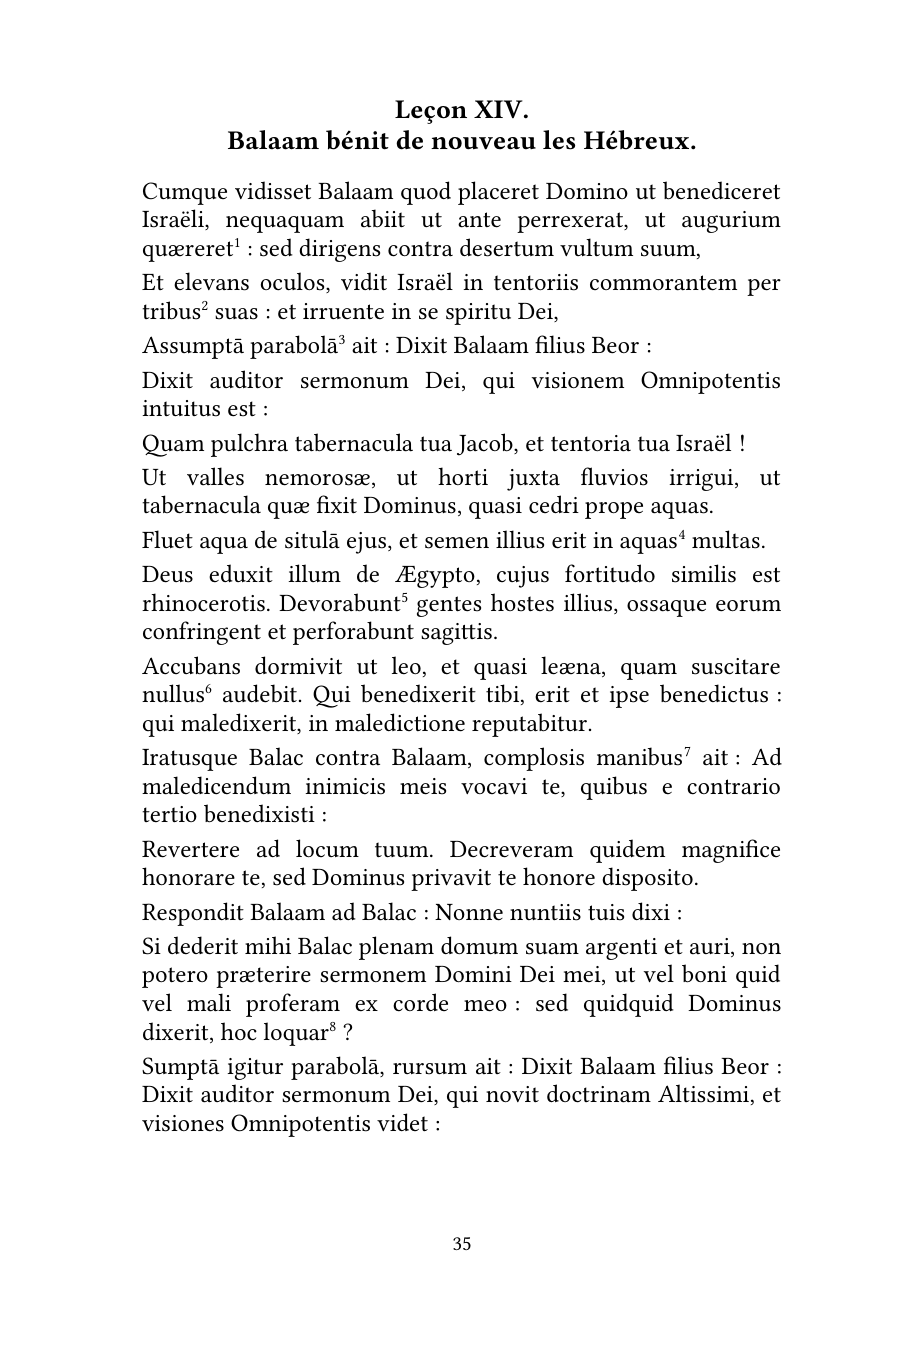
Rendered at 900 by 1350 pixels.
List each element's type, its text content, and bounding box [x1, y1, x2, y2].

text Sumptā igitur parabolā, rursum ait : Dixit Balaam filius Beor : Dixit auditor sermonum Dei, qui novit doctrinam Altissimi, et visiones Omnipotentis videt : [142, 1052, 782, 1138]
text Et elevans oculos, vidit Israël in tentoriis commorantem per tribus2 suas : et irruente in se spiritu Dei, [142, 268, 782, 326]
text Deus eduxit illum de Ægypto, cujus fortitudo similis est rhinocerotis. Devorabunt5 gentes hostes illius, ossaque eorum confringent et perforabunt sagittis. [142, 560, 782, 646]
text Quam pulchra tabernacula tua Jacob, et tentoria tua Israël ! [142, 429, 782, 457]
text Si dederit mihi Balac plenam domum suam argenti et auri, non potero præterire sermonem Domini Dei mei, ut vel boni quid vel mali proferam ex corde meo : sed quidquid Dominus dixerit, hoc loquar8 ? [142, 932, 782, 1046]
text Iratusque Balac contra Balaam, complosis manibus7 ait : Ad maledicendum inimicis meis vocavi te, quibus e contrario tertio benedixisti : [142, 743, 782, 829]
text Ut valles nemorosæ, ut horti juxta fluvios irrigui, ut tabernacula quæ fixit Dominus, quasi cedri prope aquas. [142, 463, 782, 520]
text Leçon XIV. Balaam bénit de nouveau les Hébreux. [142, 94, 782, 156]
text Assumptā parabolā3 ait : Dixit Balaam filius Beor : [142, 331, 782, 360]
text Fluet aqua de situlā ejus, et semen illius erit in aquas4 multas. [142, 526, 782, 554]
text Revertere ad locum tuum. Decreveram quidem magnifice honorare te, sed Dominus privavit te honore disposito. [142, 835, 782, 892]
text Respondit Balaam ad Balac : Nonne nuntiis tuis dixi : [142, 898, 782, 926]
text Cumque vidisset Balaam quod placeret Domino ut benediceret Israëli, nequaquam abiit ut ante perrexerat, ut augurium quæreret1 : sed dirigens contra desertum vultum suum, [142, 177, 782, 263]
text Dixit auditor sermonum Dei, qui visionem Omnipotentis intuitus est : [142, 366, 782, 423]
text Accubans dormivit ut leo, et quasi leæna, quam suscitare nullus6 audebit. Qui benedixerit tibi, erit et ipse benedictus : qui maledixerit, in maledictione reputabitur. [142, 652, 782, 737]
